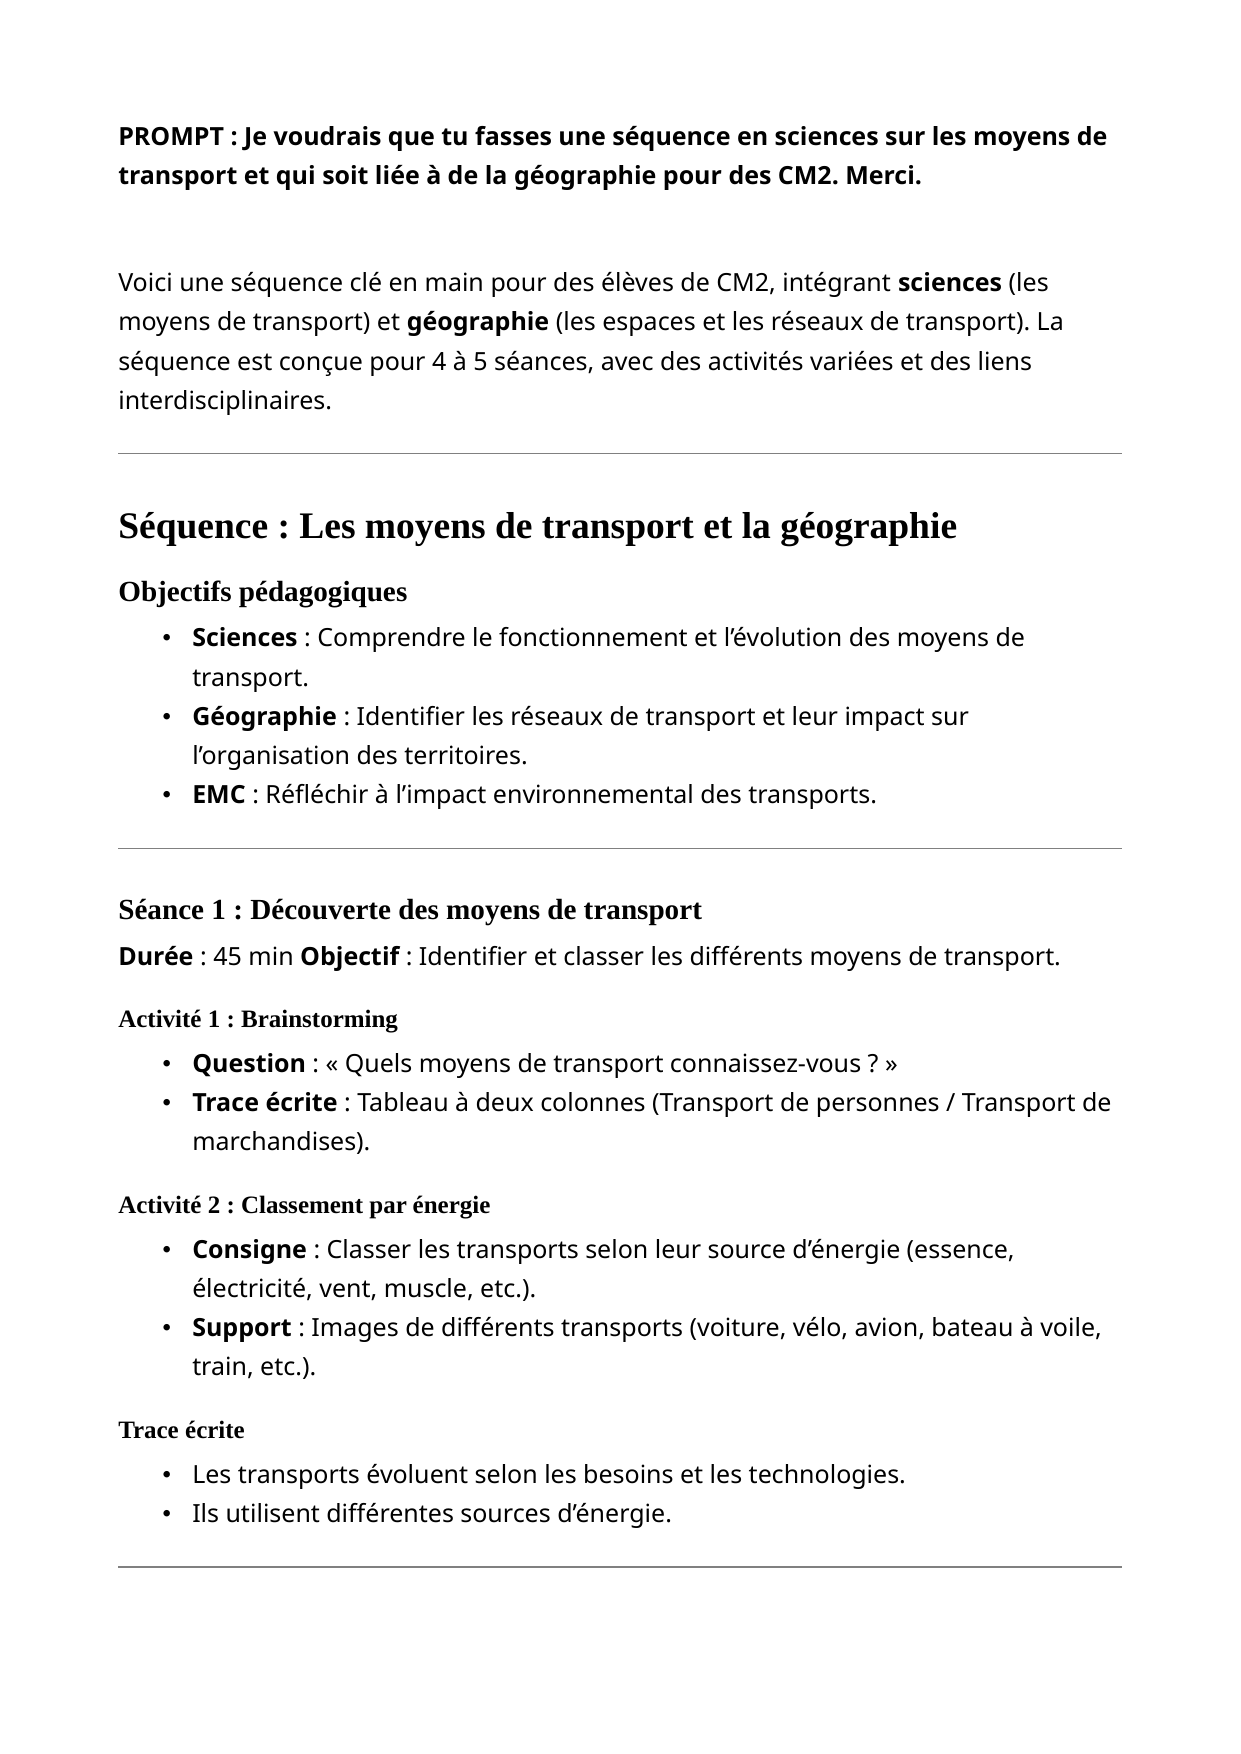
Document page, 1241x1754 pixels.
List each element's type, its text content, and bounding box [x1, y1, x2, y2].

list Sciences : Comprendre le fonctionnement et l’évolution des moyens de transport. [162, 620, 1122, 693]
list Ils utilisent différentes sources d’énergie. [162, 1496, 1122, 1530]
list Les transports évoluent selon les besoins et les technologies. [162, 1456, 1122, 1491]
text Durée : 45 min Objectif : Identifier et classer les différents moyens de transport. [118, 938, 1122, 972]
subtitle Séquence : Les moyens de transport et la géographie [118, 504, 1122, 547]
list Trace écrite : Tableau à deux colonnes (Transport de personnes / Transport de marchandises). [162, 1085, 1122, 1158]
subtitle Activité 2 : Classement par énergie [118, 1190, 1122, 1219]
subtitle Séance 1 : Découverte des moyens de transport [118, 892, 1122, 926]
list Support : Images de différents transports (voiture, vélo, avion, bateau à voile, train, etc.). [162, 1310, 1122, 1383]
subtitle Objectifs pédagogiques [118, 574, 1122, 608]
text PROMPT : Je voudrais que tu fasses une séquence en sciences sur les moyens de transport et qui soit liée à de la géographie pour des CM2. Merci. [118, 118, 1122, 191]
list Consigne : Classer les transports selon leur source d’énergie (essence, électricité, vent, muscle, etc.). [162, 1231, 1122, 1305]
subtitle Activité 1 : Brainstorming [118, 1004, 1122, 1033]
list EMC : Réfléchir à l’impact environnemental des transports. [162, 777, 1122, 811]
text Voici une séquence clé en main pour des élèves de CM2, intégrant sciences (les moyens de transport) et géographie (les espaces et les réseaux de transport). La séquence est conçue pour 4 à 5 séances, avec des activités variées et des liens interdisciplinaires. [118, 265, 1122, 416]
subtitle Trace écrite [118, 1415, 1122, 1444]
list Géographie : Identifier les réseaux de transport et leur impact sur l’organisation des territoires. [162, 698, 1122, 772]
list Question : « Quels moyens de transport connaissez-vous ? » [162, 1046, 1122, 1080]
